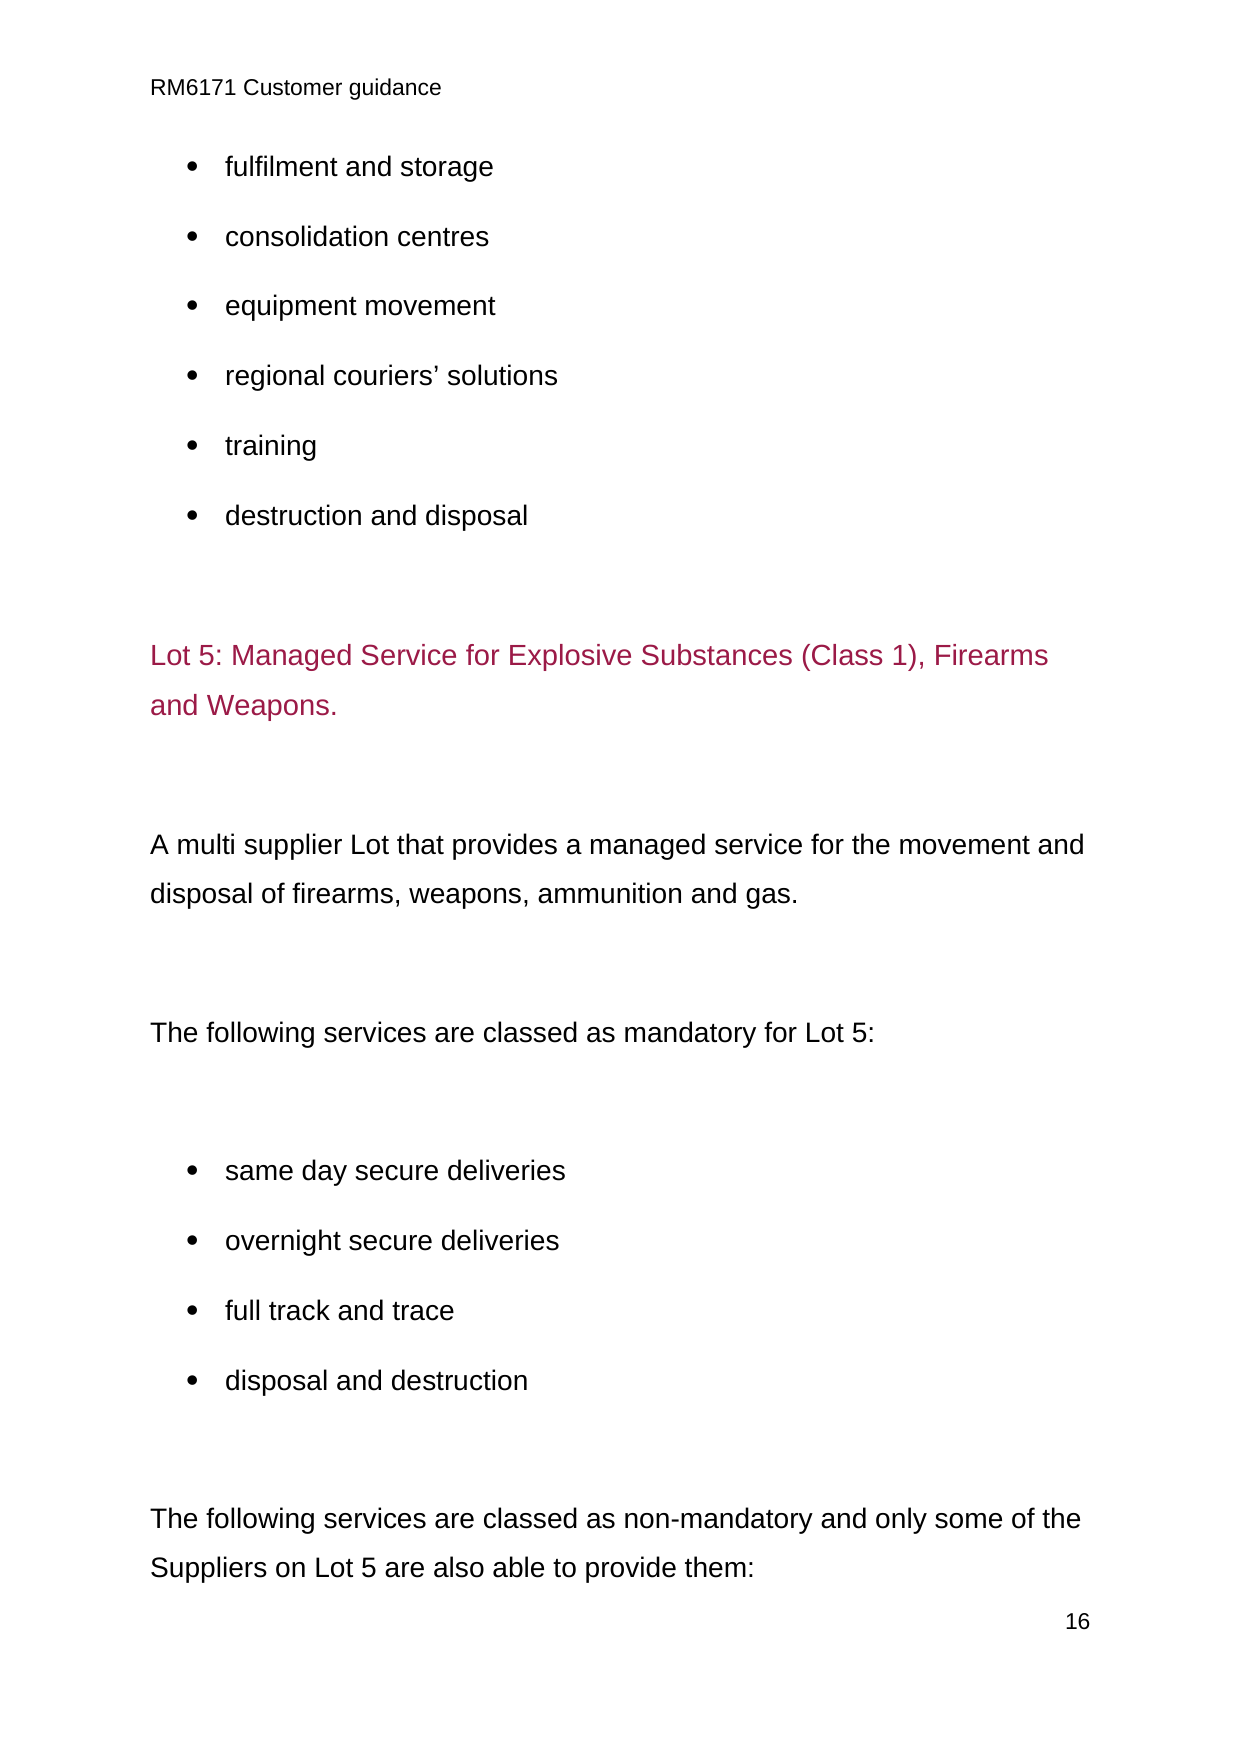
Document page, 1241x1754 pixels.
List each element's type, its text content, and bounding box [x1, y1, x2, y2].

list destruction and disposal [187, 498, 1090, 531]
list training [187, 429, 1090, 461]
list regional couriers’ solutions [187, 359, 1090, 392]
list same day secure deliveries [187, 1154, 1090, 1187]
list consolidation centres [187, 220, 1090, 252]
list disposal and destruction [187, 1363, 1090, 1396]
subtitle Lot 5: Managed Service for Explosive Substances (Class 1), Firearms and Weapons. [150, 637, 1090, 721]
text The following services are classed as non-mandatory and only some of the Suppliers on Lot 5 are also able to provide them: [150, 1502, 1090, 1583]
text A multi supplier Lot that provides a managed service for the movement and disposal of firearms, weapons, ammunition and gas. [150, 828, 1090, 909]
list fulfilment and storage [187, 150, 1090, 183]
list equipment movement [187, 289, 1090, 322]
list full track and trace [187, 1294, 1090, 1326]
list overnight secure deliveries [187, 1224, 1090, 1257]
text The following services are classed as mandatory for Lot 5: [150, 1016, 1090, 1048]
